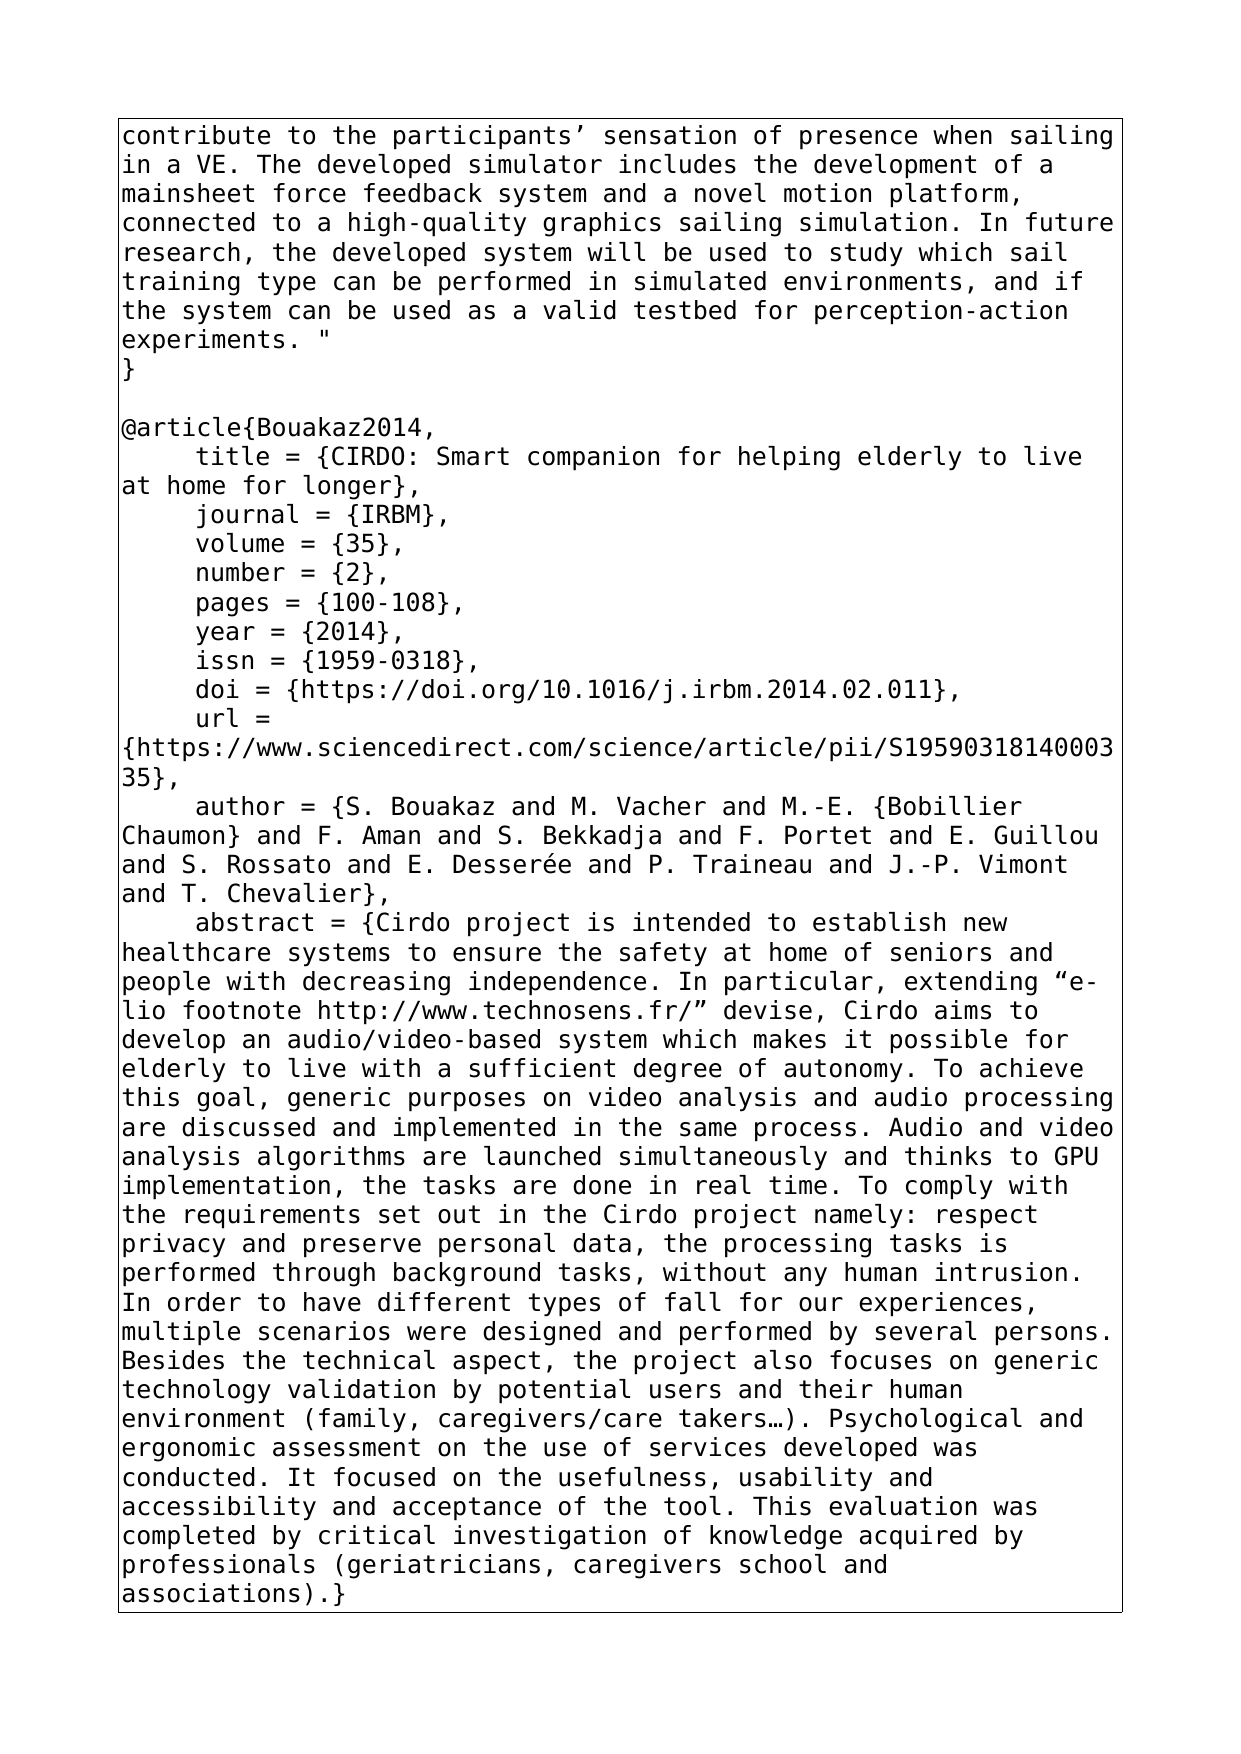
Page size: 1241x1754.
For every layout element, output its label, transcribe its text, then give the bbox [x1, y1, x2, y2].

table_header contribute to the participants’ sensation of presence when sailing in a VE. The developed simulator includes the development of a mainsheet force feedback system and a novel motion platform, connected to a high-quality graphics sailing simulation. In future research, the developed system will be used to study which sail training type can be performed in simulated environments, and if the system can be used as a valid testbed for perception-action experiments. " } @article{Bouakaz2014, title = {CIRDO: Smart companion for helping elderly to live at home for longer}, journal = {IRBM}, volume = {35}, number = {2}, pages = {100-108}, year = {2014}, issn = {1959-0318}, doi = {https://doi.org/10.1016/j.irbm.2014.02.011}, url = {https://www.sciencedirect.com/science/article/pii/S1959031814000335}, author = {S. Bouakaz and M. Vacher and M.-E. {Bobillier Chaumon} and F. Aman and S. Bekkadja and F. Portet and E. Guillou and S. Rossato and E. Desserée and P. Traineau and J.-P. Vimont and T. Chevalier}, abstract = {Cirdo project is intended to establish new healthcare systems to ensure the safety at home of seniors and people with decreasing independence. In particular, extending “e-lio footnote http://www.technosens.fr/” devise, Cirdo aims to develop an audio/video-based system which makes it possible for elderly to live with a sufficient degree of autonomy. To achieve this goal, generic purposes on video analysis and audio processing are discussed and implemented in the same process. Audio and video analysis algorithms are launched simultaneously and thinks to GPU implementation, the tasks are done in real time. To comply with the requirements set out in the Cirdo project namely: respect privacy and preserve personal data, the processing tasks is performed through background tasks, without any human intrusion. In order to have different types of fall for our experiences, multiple scenarios were designed and performed by several persons. Besides the technical aspect, the project also focuses on generic technology validation by potential users and their human environment (family, caregivers/care takers…). Psychological and ergonomic assessment on the use of services developed was conducted. It focused on the usefulness, usability and accessibility and acceptance of the tool. This evaluation was completed by critical investigation of knowledge acquired by professionals (geriatricians, caregivers school and associations).} [119, 119, 1122, 1612]
